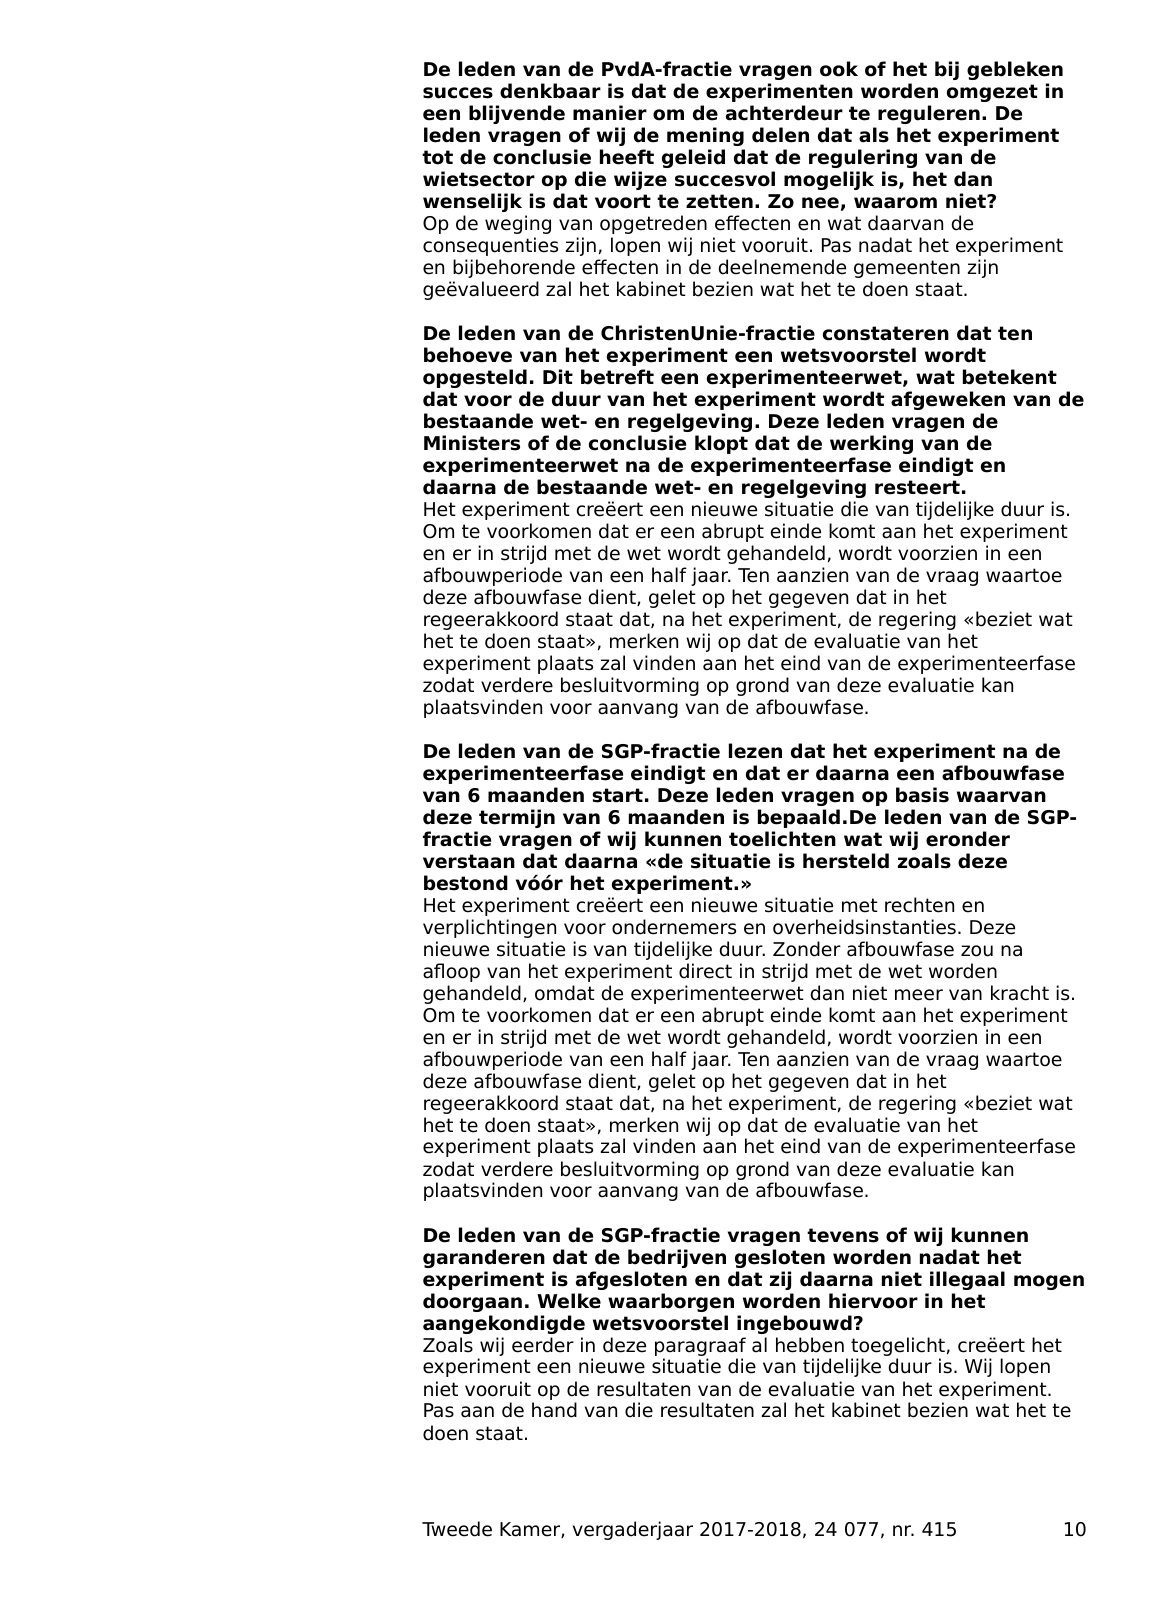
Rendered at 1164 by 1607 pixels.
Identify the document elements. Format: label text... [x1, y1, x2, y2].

text De leden van de PvdA-fractie vragen ook of het bij gebleken succes denkbaar is dat de experimenten worden omgezet in een blijvende manier om de achterdeur te reguleren. De leden vragen of wij de mening delen dat als het experiment tot de conclusie heeft geleid dat de regulering van de wietsector op die wijze succesvol mogelijk is, het dan wenselijk is dat voort te zetten. Zo nee, waarom niet? [422, 59, 1087, 213]
text Het experiment creëert een nieuwe situatie met rechten en verplichtingen voor ondernemers en overheidsinstanties. Deze nieuwe situatie is van tijdelijke duur. Zonder afbouwfase zou na afloop van het experiment direct in strijd met de wet worden gehandeld, omdat de experimenteerwet dan niet meer van kracht is. Om te voorkomen dat er een abrupt einde komt aan het experiment en er in strijd met de wet wordt gehandeld, wordt voorzien in een afbouwperiode van een half jaar. Ten aanzien van de vraag waartoe deze afbouwfase dient, gelet op het gegeven dat in het regeerakkoord staat dat, na het experiment, de regering «beziet wat het te doen staat», merken wij op dat de evaluatie van het experiment plaats zal vinden aan het eind van de experimenteerfase zodat verdere besluitvorming op grond van deze evaluatie kan plaatsvinden voor aanvang van de afbouwfase. [422, 895, 1087, 1202]
text De leden van de ChristenUnie-fractie constateren dat ten behoeve van het experiment een wetsvoorstel wordt opgesteld. Dit betreft een experimenteerwet, wat betekent dat voor de duur van het experiment wordt afgeweken van de bestaande wet- en regelgeving. Deze leden vragen de Ministers of de conclusie klopt dat de werking van de experimenteerwet na de experimenteerfase eindigt en daarna de bestaande wet- en regelgeving resteert. [422, 323, 1087, 499]
text De leden van de SGP-fractie vragen tevens of wij kunnen garanderen dat de bedrijven gesloten worden nadat het experiment is afgesloten en dat zij daarna niet illegaal mogen doorgaan. Welke waarborgen worden hiervoor in het aangekondigde wetsvoorstel ingebouwd? [422, 1224, 1087, 1334]
text Op de weging van opgetreden effecten en wat daarvan de consequenties zijn, lopen wij niet vooruit. Pas nadat het experiment en bijbehorende effecten in de deelnemende gemeenten zijn geëvalueerd zal het kabinet bezien wat het te doen staat. [422, 213, 1087, 301]
text Zoals wij eerder in deze paragraaf al hebben toegelicht, creëert het experiment een nieuwe situatie die van tijdelijke duur is. Wij lopen niet vooruit op de resultaten van de evaluatie van het experiment. Pas aan de hand van die resultaten zal het kabinet bezien wat het te doen staat. [422, 1334, 1087, 1444]
text De leden van de SGP-fractie lezen dat het experiment na de experimenteerfase eindigt en dat er daarna een afbouwfase van 6 maanden start. Deze leden vragen op basis waarvan deze termijn van 6 maanden is bepaald.De leden van de SGP-fractie vragen of wij kunnen toelichten wat wij eronder verstaan dat daarna «de situatie is hersteld zoals deze bestond vóór het experiment.» [422, 741, 1087, 895]
text Het experiment creëert een nieuwe situatie die van tijdelijke duur is. Om te voorkomen dat er een abrupt einde komt aan het experiment en er in strijd met de wet wordt gehandeld, wordt voorzien in een afbouwperiode van een half jaar. Ten aanzien van de vraag waartoe deze afbouwfase dient, gelet op het gegeven dat in het regeerakkoord staat dat, na het experiment, de regering «beziet wat het te doen staat», merken wij op dat de evaluatie van het experiment plaats zal vinden aan het eind van de experimenteerfase zodat verdere besluitvorming op grond van deze evaluatie kan plaatsvinden voor aanvang van de afbouwfase. [422, 499, 1087, 719]
